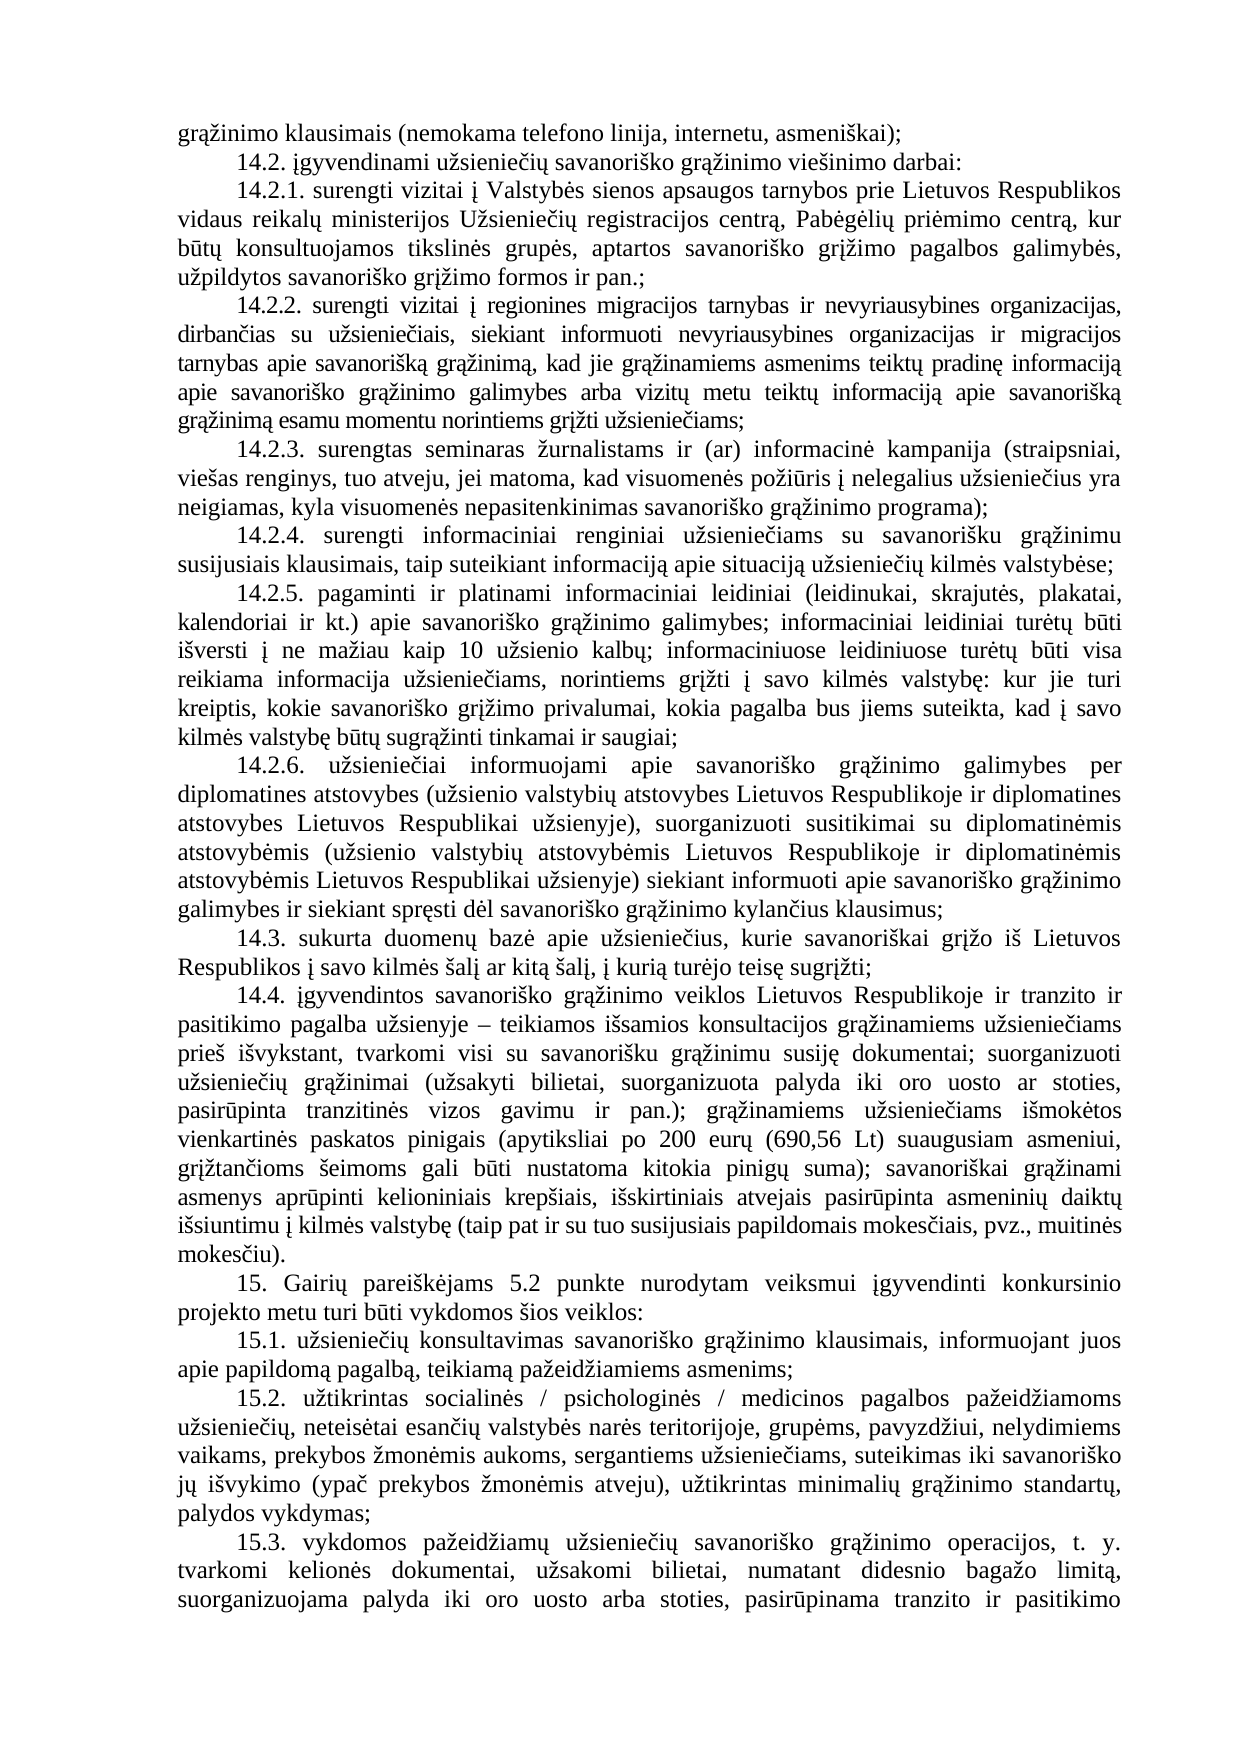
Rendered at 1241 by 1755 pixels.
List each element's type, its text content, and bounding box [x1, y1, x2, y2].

text grąžinimo klausimais (nemokama telefono linija, internetu, asmeniškai); [177, 118, 1122, 147]
text 14.4. įgyvendintos savanoriško grąžinimo veiklos Lietuvos Respublikoje ir tranzito ir pasitikimo pagalba užsienyje – teikiamos išsamios konsultacijos grąžinamiems užsieniečiams prieš išvykstant, tvarkomi visi su savanorišku grąžinimu susiję dokumentai; suorganizuoti užsieniečių grąžinimai (užsakyti bilietai, suorganizuota palyda iki oro uosto ar stoties, pasirūpinta tranzitinės vizos gavimu ir pan.); grąžinamiems užsieniečiams išmokėtos vienkartinės paskatos pinigais (apytiksliai po 200 eurų (690,56 Lt) suaugusiam asmeniui, grįžtančioms šeimoms gali būti nustatoma kitokia pinigų suma); savanoriškai grąžinami asmenys aprūpinti kelioniniais krepšiais, išskirtiniais atvejais pasirūpinta asmeninių daiktų išsiuntimu į kilmės valstybę (taip pat ir su tuo susijusiais papildomais mokesčiais, pvz., muitinės mokesčiu). [177, 981, 1122, 1268]
text 15.1. užsieniečių konsultavimas savanoriško grąžinimo klausimais, informuojant juos apie papildomą pagalbą, teikiamą pažeidžiamiems asmenims; [177, 1326, 1122, 1383]
text 14.2.1. surengti vizitai į Valstybės sienos apsaugos tarnybos prie Lietuvos Respublikos vidaus reikalų ministerijos Užsieniečių registracijos centrą, Pabėgėlių priėmimo centrą, kur būtų konsultuojamos tikslinės grupės, aptartos savanoriško grįžimo pagalbos galimybės, užpildytos savanoriško grįžimo formos ir pan.; [177, 176, 1122, 291]
text 15.3. vykdomos pažeidžiamų užsieniečių savanoriško grąžinimo operacijos, t. y. tvarkomi kelionės dokumentai, užsakomi bilietai, numatant didesnio bagažo limitą, suorganizuojama palyda iki oro uosto arba stoties, pasirūpinama tranzito ir pasitikimo [177, 1527, 1122, 1613]
text 15.2. užtikrintas socialinės / psichologinės / medicinos pagalbos pažeidžiamoms užsieniečių, neteisėtai esančių valstybės narės teritorijoje, grupėms, pavyzdžiui, nelydimiems vaikams, prekybos žmonėmis aukoms, sergantiems užsieniečiams, suteikimas iki savanoriško jų išvykimo (ypač prekybos žmonėmis atveju), užtikrintas minimalių grąžinimo standartų, palydos vykdymas; [177, 1383, 1122, 1527]
text 14.2.2. surengti vizitai į regionines migracijos tarnybas ir nevyriausybines organizacijas, dirbančias su užsieniečiais, siekiant informuoti nevyriausybines organizacijas ir migracijos tarnybas apie savanorišką grąžinimą, kad jie grąžinamiems asmenims teiktų pradinę informaciją apie savanoriško grąžinimo galimybes arba vizitų metu teiktų informaciją apie savanorišką grąžinimą esamu momentu norintiems grįžti užsieniečiams; [177, 291, 1122, 434]
text 14.3. sukurta duomenų bazė apie užsieniečius, kurie savanoriškai grįžo iš Lietuvos Respublikos į savo kilmės šalį ar kitą šalį, į kurią turėjo teisę sugrįžti; [177, 923, 1122, 981]
text 14.2. įgyvendinami užsieniečių savanoriško grąžinimo viešinimo darbai: [177, 147, 1122, 176]
text 14.2.3. surengtas seminaras žurnalistams ir (ar) informacinė kampanija (straipsniai, viešas renginys, tuo atveju, jei matoma, kad visuomenės požiūris į nelegalius užsieniečius yra neigiamas, kyla visuomenės nepasitenkinimas savanoriško grąžinimo programa); [177, 434, 1122, 521]
text 14.2.6. užsieniečiai informuojami apie savanoriško grąžinimo galimybes per diplomatines atstovybes (užsienio valstybių atstovybes Lietuvos Respublikoje ir diplomatines atstovybes Lietuvos Respublikai užsienyje), suorganizuoti susitikimai su diplomatinėmis atstovybėmis (užsienio valstybių atstovybėmis Lietuvos Respublikoje ir diplomatinėmis atstovybėmis Lietuvos Respublikai užsienyje) siekiant informuoti apie savanoriško grąžinimo galimybes ir siekiant spręsti dėl savanoriško grąžinimo kylančius klausimus; [177, 751, 1122, 923]
text 15. Gairių pareiškėjams 5.2 punkte nurodytam veiksmui įgyvendinti konkursinio projekto metu turi būti vykdomos šios veiklos: [177, 1268, 1122, 1326]
text 14.2.5. pagaminti ir platinami informaciniai leidiniai (leidinukai, skrajutės, plakatai, kalendoriai ir kt.) apie savanoriško grąžinimo galimybes; informaciniai leidiniai turėtų būti išversti į ne mažiau kaip 10 užsienio kalbų; informaciniuose leidiniuose turėtų būti visa reikiama informacija užsieniečiams, norintiems grįžti į savo kilmės valstybę: kur jie turi kreiptis, kokie savanoriško grįžimo privalumai, kokia pagalba bus jiems suteikta, kad į savo kilmės valstybę būtų sugrąžinti tinkamai ir saugiai; [177, 578, 1122, 751]
text 14.2.4. surengti informaciniai renginiai užsieniečiams su savanorišku grąžinimu susijusiais klausimais, taip suteikiant informaciją apie situaciją užsieniečių kilmės valstybėse; [177, 521, 1122, 578]
